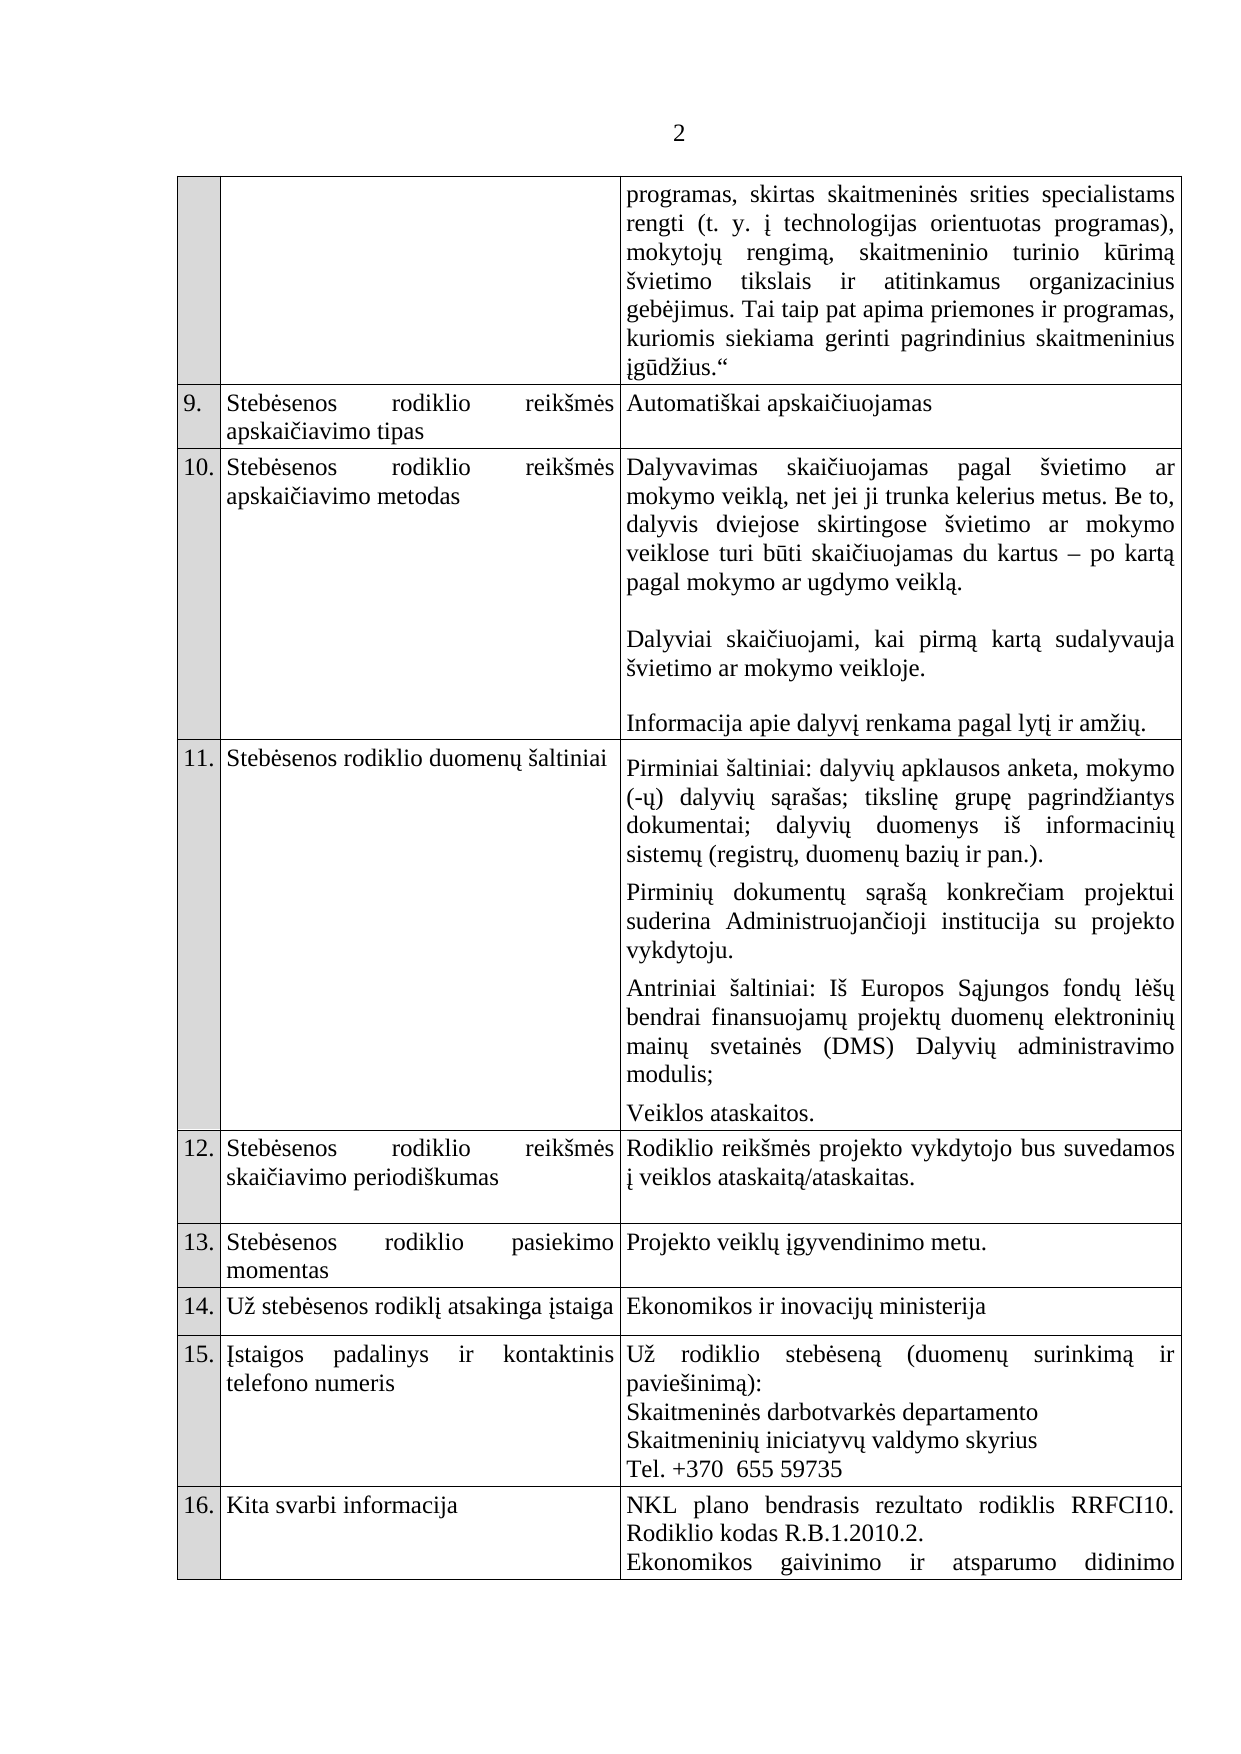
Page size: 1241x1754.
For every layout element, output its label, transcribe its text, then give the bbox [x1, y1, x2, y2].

table_cell [221, 177, 620, 384]
table_cell 11. [178, 740, 220, 1129]
table_cell 10. [178, 449, 220, 739]
table_cell [178, 177, 220, 384]
table_cell Stebėsenos rodiklio duomenų šaltiniai [221, 740, 620, 1129]
table_cell Kita svarbi informacija [221, 1487, 620, 1579]
table_cell 15. [178, 1336, 220, 1486]
table_cell 12. [178, 1131, 220, 1223]
table_cell Ekonomikos ir inovacijų ministerija [621, 1288, 1181, 1335]
table_cell Už rodiklio stebėseną (duomenų surinkimą ir paviešinimą): Skaitmeninės darbotvarkės departamento Skaitmeninių iniciatyvų valdymo skyrius Tel. +370 655 59735 [621, 1336, 1181, 1486]
table_cell Projekto veiklų įgyvendinimo metu. [621, 1224, 1181, 1287]
table_cell Pirminiai šaltiniai: dalyvių apklausos anketa, mokymo (-ų) dalyvių sąrašas; tikslinę grupę pagrindžiantys dokumentai; dalyvių duomenys iš informacinių sistemų (registrų, duomenų bazių ir pan.). Pirminių dokumentų sąrašą konkrečiam projektui suderina Administruojančioji institucija su projekto vykdytoju. Antriniai šaltiniai: Iš Europos Sąjungos fondų lėšų bendrai finansuojamų projektų duomenų elektroninių mainų svetainės (DMS) Dalyvių administravimo modulis; Veiklos ataskaitos. [621, 740, 1181, 1129]
table_cell programas, skirtas skaitmeninės srities specialistams rengti (t. y. į technologijas orientuotas programas), mokytojų rengimą, skaitmeninio turinio kūrimą švietimo tikslais ir atitinkamus organizacinius gebėjimus. Tai taip pat apima priemones ir programas, kuriomis siekiama gerinti pagrindinius skaitmeninius įgūdžius.“ [621, 177, 1181, 384]
table_cell Automatiškai apskaičiuojamas [621, 385, 1181, 448]
table_cell Stebėsenos rodiklio reikšmės apskaičiavimo tipas [221, 385, 620, 448]
table_cell 16. [178, 1487, 220, 1579]
table_cell NKL plano bendrasis rezultato rodiklis RRFCI10. Rodiklio kodas R.B.1.2010.2. Ekonomikos gaivinimo ir atsparumo didinimo [621, 1487, 1181, 1579]
table_cell Stebėsenos rodiklio reikšmės apskaičiavimo metodas [221, 449, 620, 739]
table_cell Stebėsenos rodiklio reikšmės skaičiavimo periodiškumas [221, 1131, 620, 1223]
table_cell Dalyvavimas skaičiuojamas pagal švietimo ar mokymo veiklą, net jei ji trunka kelerius metus. Be to, dalyvis dviejose skirtingose švietimo ar mokymo veiklose turi būti skaičiuojamas du kartus – po kartą pagal mokymo ar ugdymo veiklą. Dalyviai skaičiuojami, kai pirmą kartą sudalyvauja švietimo ar mokymo veikloje. Informacija apie dalyvį renkama pagal lytį ir amžių. [621, 449, 1181, 739]
table_cell 14. [178, 1288, 220, 1335]
table_cell Rodiklio reikšmės projekto vykdytojo bus suvedamos į veiklos ataskaitą/ataskaitas. [621, 1131, 1181, 1223]
table_cell 9. [178, 385, 220, 448]
table_cell Įstaigos padalinys ir kontaktinis telefono numeris [221, 1336, 620, 1486]
table_cell 13. [178, 1224, 220, 1287]
table_cell Stebėsenos rodiklio pasiekimo momentas [221, 1224, 620, 1287]
table_cell Už stebėsenos rodiklį atsakinga įstaiga [221, 1288, 620, 1335]
